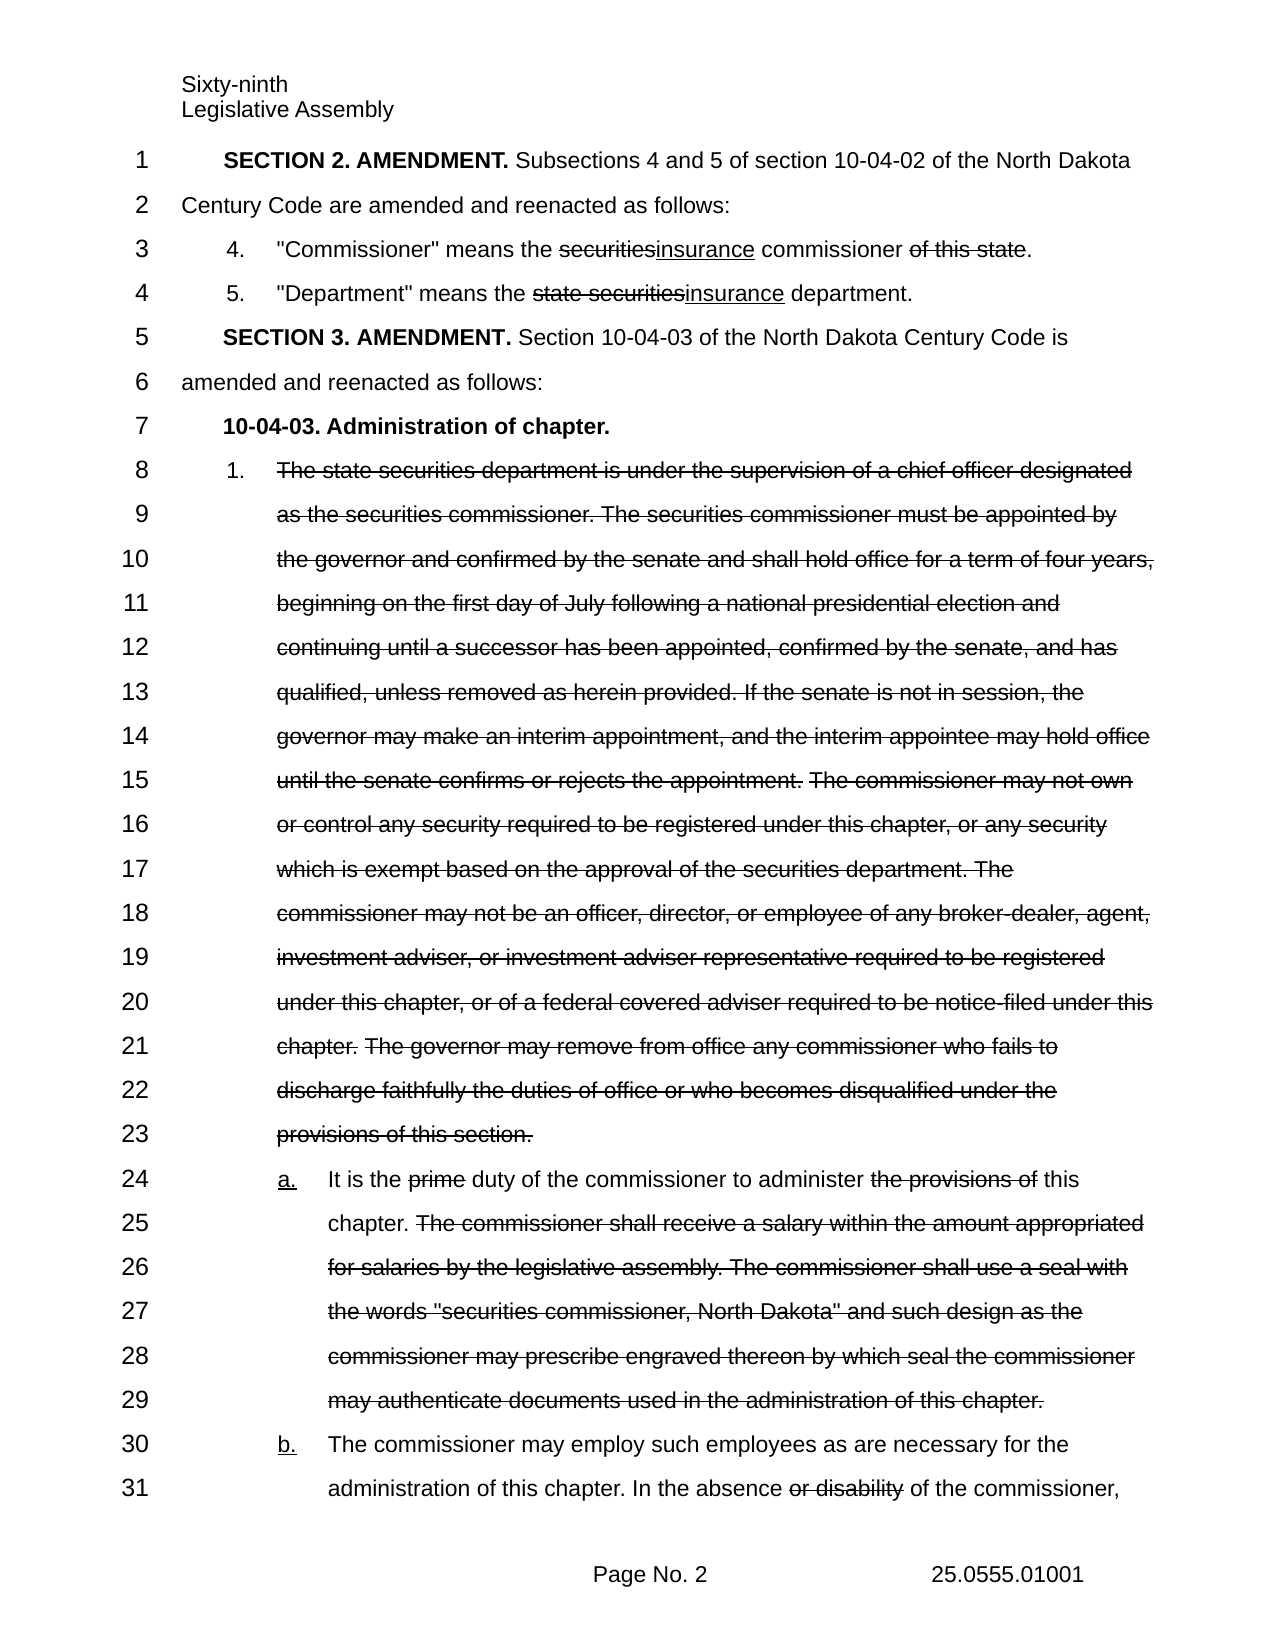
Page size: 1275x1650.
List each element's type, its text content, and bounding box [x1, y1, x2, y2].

text SECTION 2. AMENDMENT. Subsections 4 and 5 of section 10‑04‑02 of the North Dakota Century Code are amended and reenacted as follows: [181, 133, 1154, 222]
text SECTION 3. AMENDMENT. Section 10‑04‑03 of the North Dakota Century Code is amended and reenacted as follows: [181, 310, 1154, 399]
text b. The commissioner may employ such employees as are necessary for the administration of this chapter. In the absence or disability of the commissioner, [181, 1417, 1154, 1506]
text 1. The state securities department is under the supervision of a chief officer designated as the securities commissioner. The securities commissioner must be appointed by the governor and confirmed by the senate and shall hold office for a term of four years, beginning on the first day of July following a national presidential election and continuing until a successor has been appointed, confirmed by the senate, and has qualified, unless removed as herein provided. If the senate is not in session, the governor may make an interim appointment, and the interim appointee may hold office until the senate confirms or rejects the appointment. The commissioner may not own or control any security required to be registered under this chapter, or any security which is exempt based on the approval of the securities department. The commissioner may not be an officer, director, or employee of any broker‑dealer, agent, investment adviser, or investment adviser representative required to be registered under this chapter, or of a federal covered adviser required to be notice‑filed under this chapter. The governor may remove from office any commissioner who fails to discharge faithfully the duties of office or who becomes disqualified under the provisions of this section. [181, 443, 1154, 1152]
text a. It is the prime duty of the commissioner to administer the provisions of this chapter. The commissioner shall receive a salary within the amount appropriated for salaries by the legislative assembly. The commissioner shall use a seal with the words "securities commissioner, North Dakota" and such design as the commissioner may prescribe engraved thereon by which seal the commissioner may authenticate documents used in the administration of this chapter. [181, 1152, 1154, 1417]
text 4. "Commissioner" means the securitiesinsurance commissioner of this state. [181, 222, 1154, 266]
text 5. "Department" means the state securitiesinsurance department. [181, 266, 1154, 310]
subtitle 10‑04‑03. Administration of chapter. [181, 399, 1154, 443]
